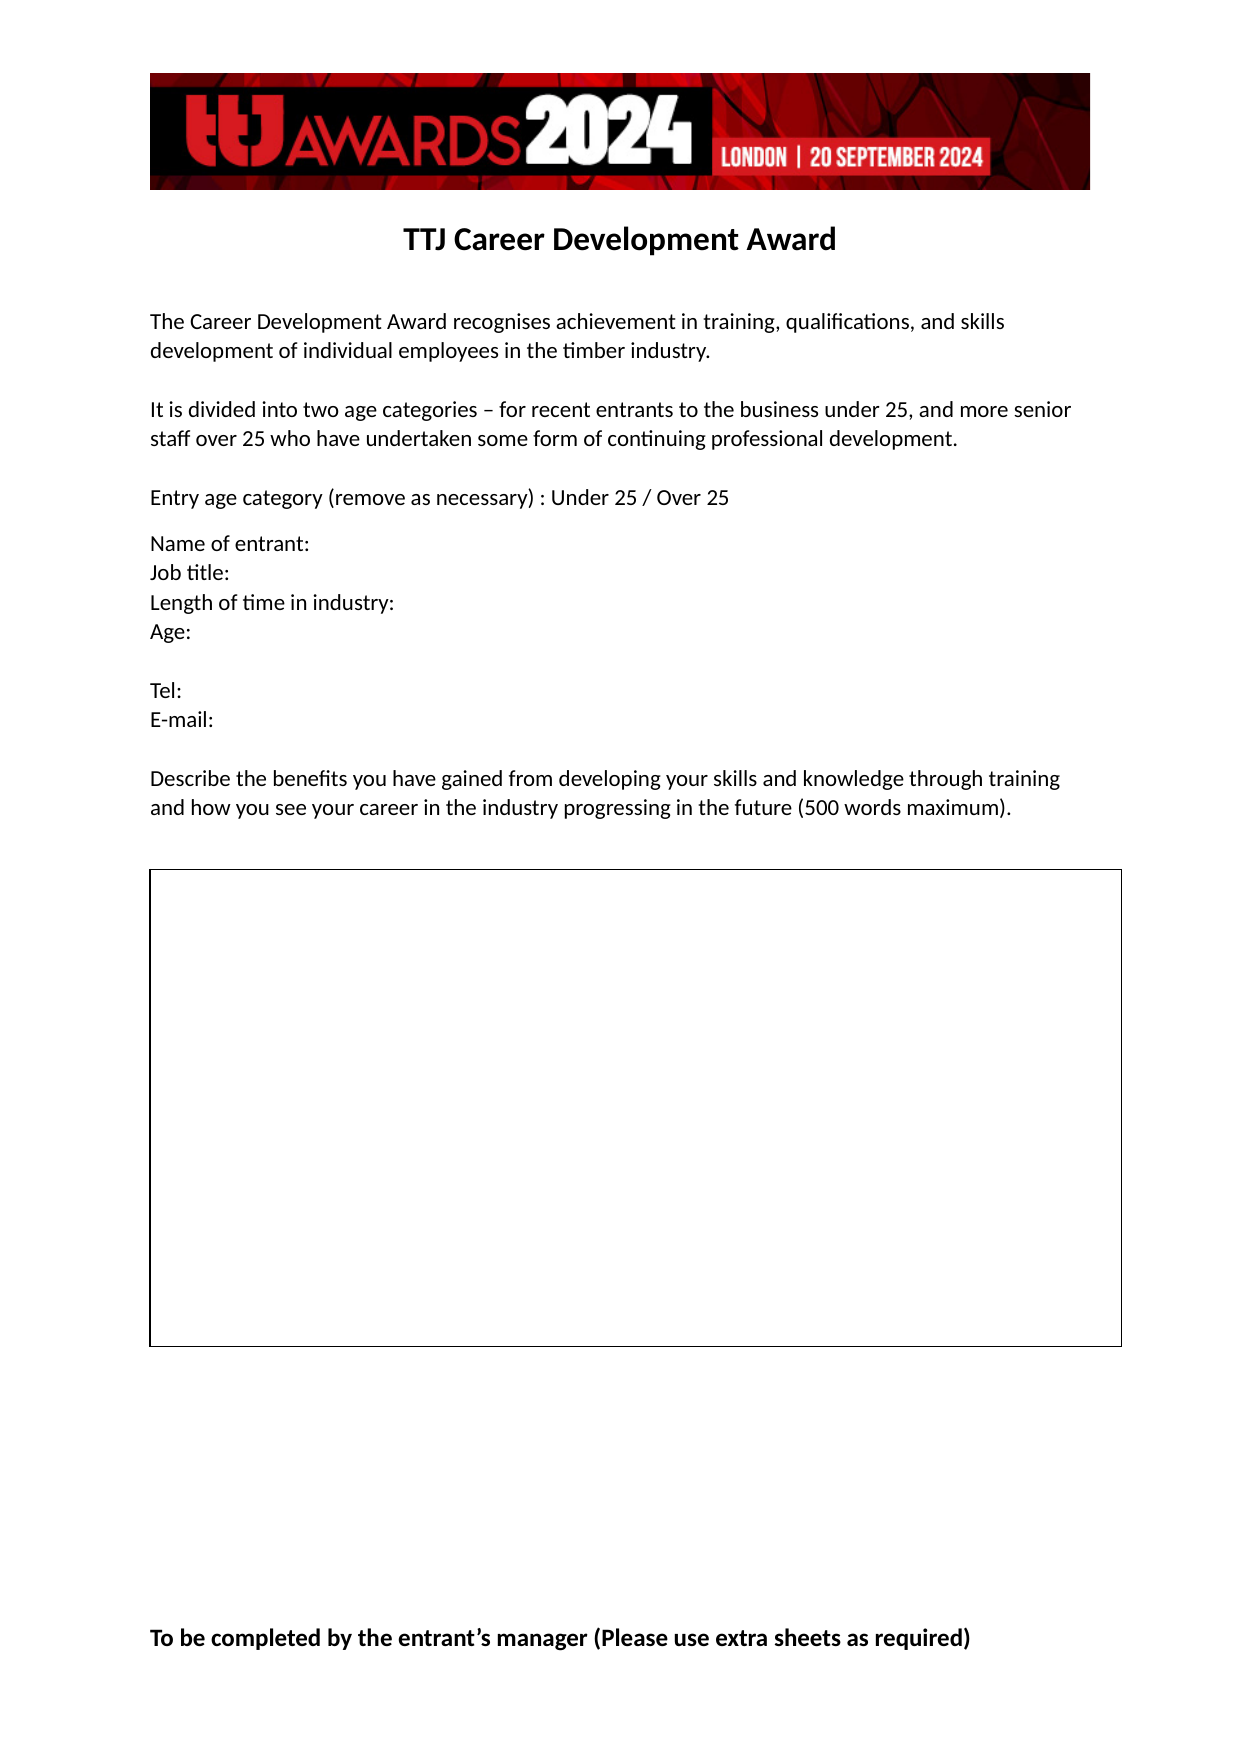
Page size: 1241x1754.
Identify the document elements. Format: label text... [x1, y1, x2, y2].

text The Career Development Award recognises achievement in training, qualifications, and skills development of individual employees in the timber industry. It is divided into two age categories – for recent entrants to the business under 25, and more senior staff over 25 who have undertaken some form of continuing professional development. Entry age category (remove as necessary) : Under 25 / Over 25 [150, 277, 1090, 511]
text To be completed by the entrant’s manager (Please use extra sheets as required) [150, 1590, 1090, 1653]
table_header [151, 870, 1121, 1346]
text TTJ Career Development Award [150, 218, 1090, 259]
text Name of entrant: Job title: Length of time in industry: Age: Tel: E-mail: Describe the benefits you have gained from developing your skills and knowledge through training and how you see your career in the industry progressing in the future (500 words maximum). [150, 529, 1090, 851]
